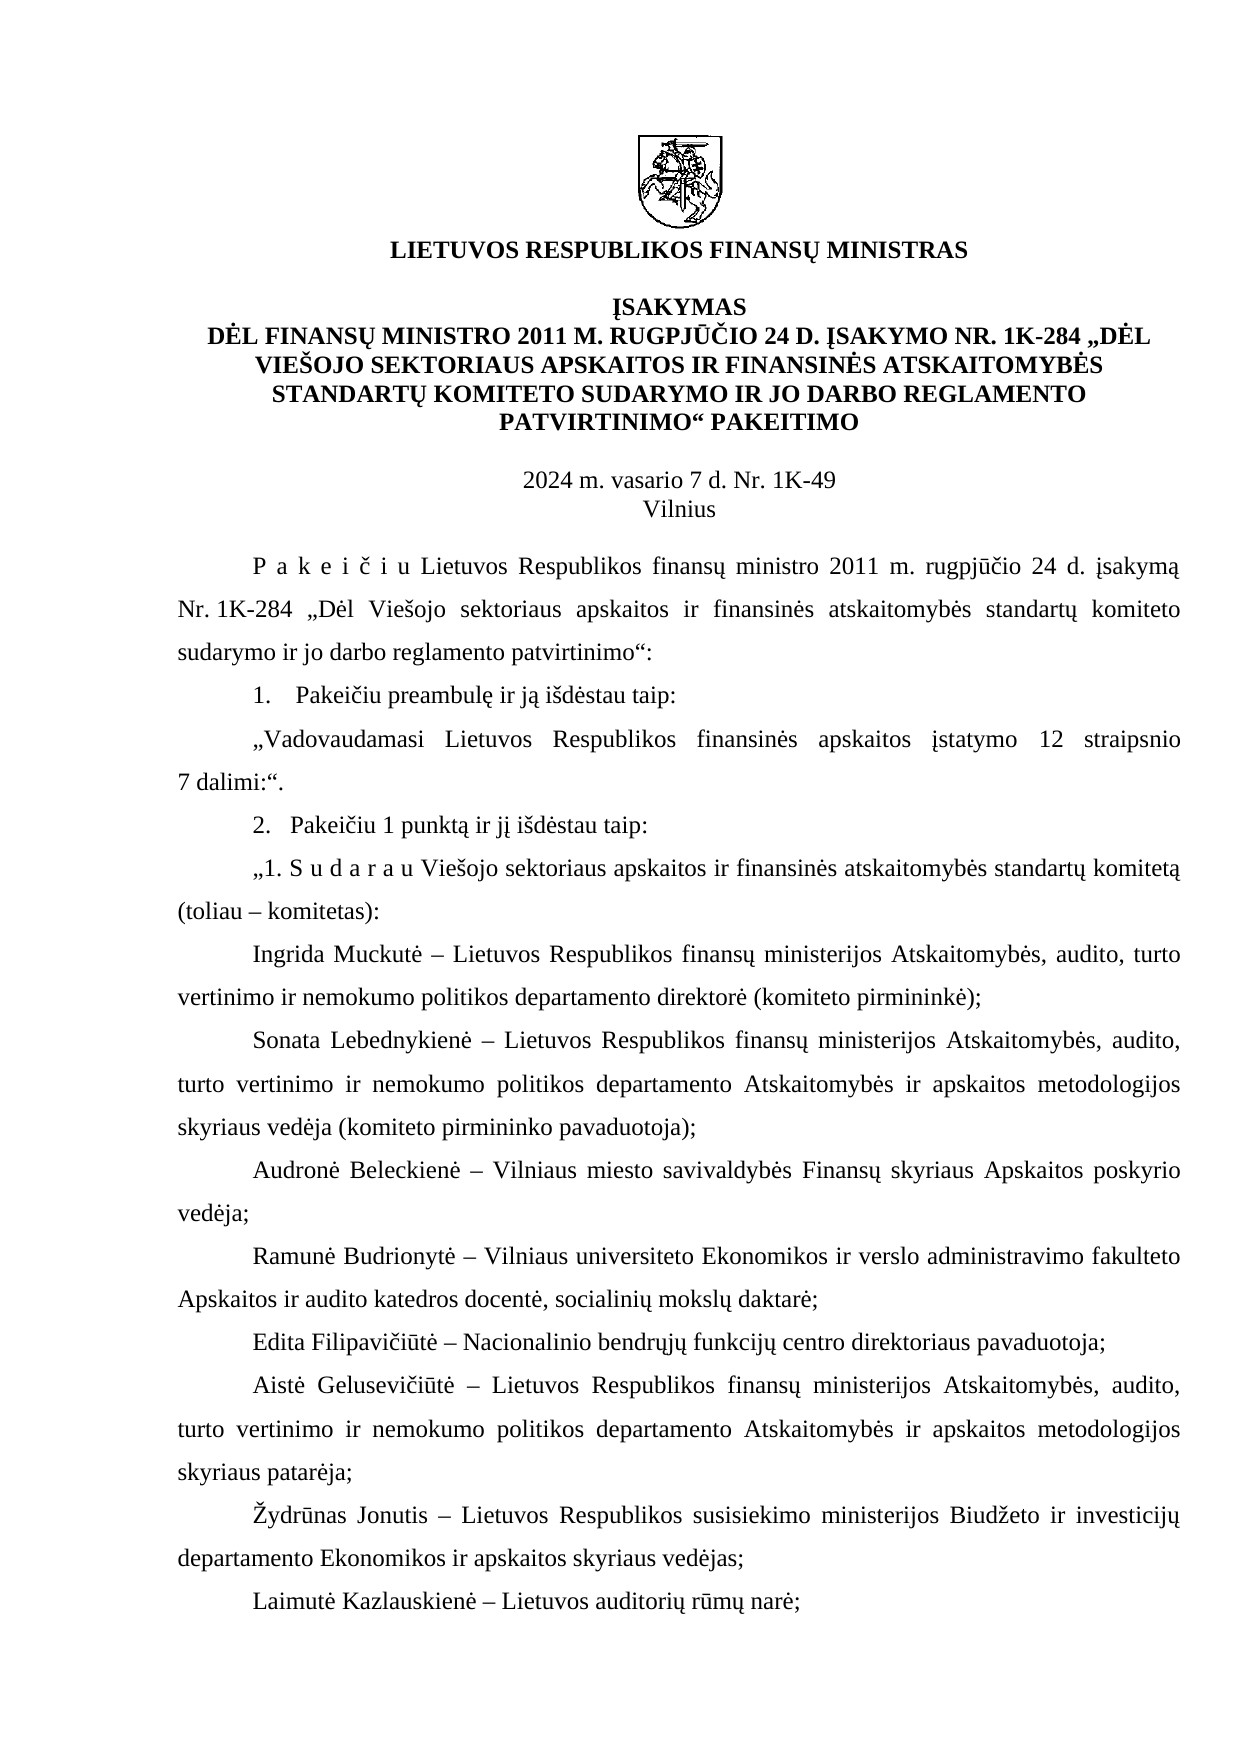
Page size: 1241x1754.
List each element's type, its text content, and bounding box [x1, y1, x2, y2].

text Ingrida Muckutė – Lietuvos Respublikos finansų ministerijos Atskaitomybės, audito, turto vertinimo ir nemokumo politikos departamento direktorė (komiteto pirmininkė); [177, 939, 1181, 1011]
text Sonata Lebednykienė – Lietuvos Respublikos finansų ministerijos Atskaitomybės, audito, turto vertinimo ir nemokumo politikos departamento Atskaitomybės ir apskaitos metodologijos skyriaus vedėja (komiteto pirmininko pavaduotoja); [177, 1026, 1181, 1141]
text Vilnius [177, 494, 1181, 522]
text LIETUVOS RESPUBLIKOS FINANSŲ MINISTRAS [177, 235, 1181, 264]
text Aistė Gelusevičiūtė – Lietuvos Respublikos finansų ministerijos Atskaitomybės, audito, turto vertinimo ir nemokumo politikos departamento Atskaitomybės ir apskaitos metodologijos skyriaus patarėja; [177, 1371, 1181, 1486]
text „Vadovaudamasi Lietuvos Respublikos finansinės apskaitos įstatymo 12 straipsnio 7 dalimi:“. [177, 724, 1181, 796]
text 1. Pakeičiu preambulę ir ją išdėstau taip: [177, 681, 1181, 709]
text Ramunė Budrionytė – Vilniaus universiteto Ekonomikos ir verslo administravimo fakulteto Apskaitos ir audito katedros docentė, socialinių mokslų daktarė; [177, 1241, 1181, 1313]
text ĮSAKYMAS [177, 292, 1181, 321]
text Audronė Beleckienė – Vilniaus miesto savivaldybės Finansų skyriaus Apskaitos poskyrio vedėja; [177, 1155, 1181, 1227]
text 2. Pakeičiu 1 punktą ir jį išdėstau taip: [252, 810, 1181, 839]
text 2024 m. vasario 7 d. Nr. 1K-49 [177, 465, 1181, 494]
text Edita Filipavičiūtė – Nacionalinio bendrųjų funkcijų centro direktoriaus pavaduotoja; [177, 1327, 1181, 1356]
text P a k e i č i u Lietuvos Respublikos finansų ministro 2011 m. rugpjūčio 24 d. įsakymą Nr. 1K-284 „Dėl Viešojo sektoriaus apskaitos ir finansinės atskaitomybės standartų komiteto sudarymo ir jo darbo reglamento patvirtinimo“: [177, 551, 1181, 666]
text Laimutė Kazlauskienė – Lietuvos auditorių rūmų narė; [177, 1586, 1181, 1615]
text „1. S u d a r a u Viešojo sektoriaus apskaitos ir finansinės atskaitomybės standartų komitetą (toliau – komitetas): [177, 853, 1181, 925]
text DĖL FINANSŲ MINISTRO 2011 M. RUGPJŪČIO 24 D. ĮSAKYMO NR. 1K-284 „DĖL VIEŠOJO SEKTORIAUS APSKAITOS IR FINANSINĖS ATSKAITOMYBĖS STANDARTŲ KOMITETO SUDARYMO IR JO DARBO REGLAMENTO PATVIRTINIMO“ PAKEITIMO [177, 321, 1181, 436]
text Žydrūnas Jonutis – Lietuvos Respublikos susisiekimo ministerijos Biudžeto ir investicijų departamento Ekonomikos ir apskaitos skyriaus vedėjas; [177, 1500, 1181, 1572]
